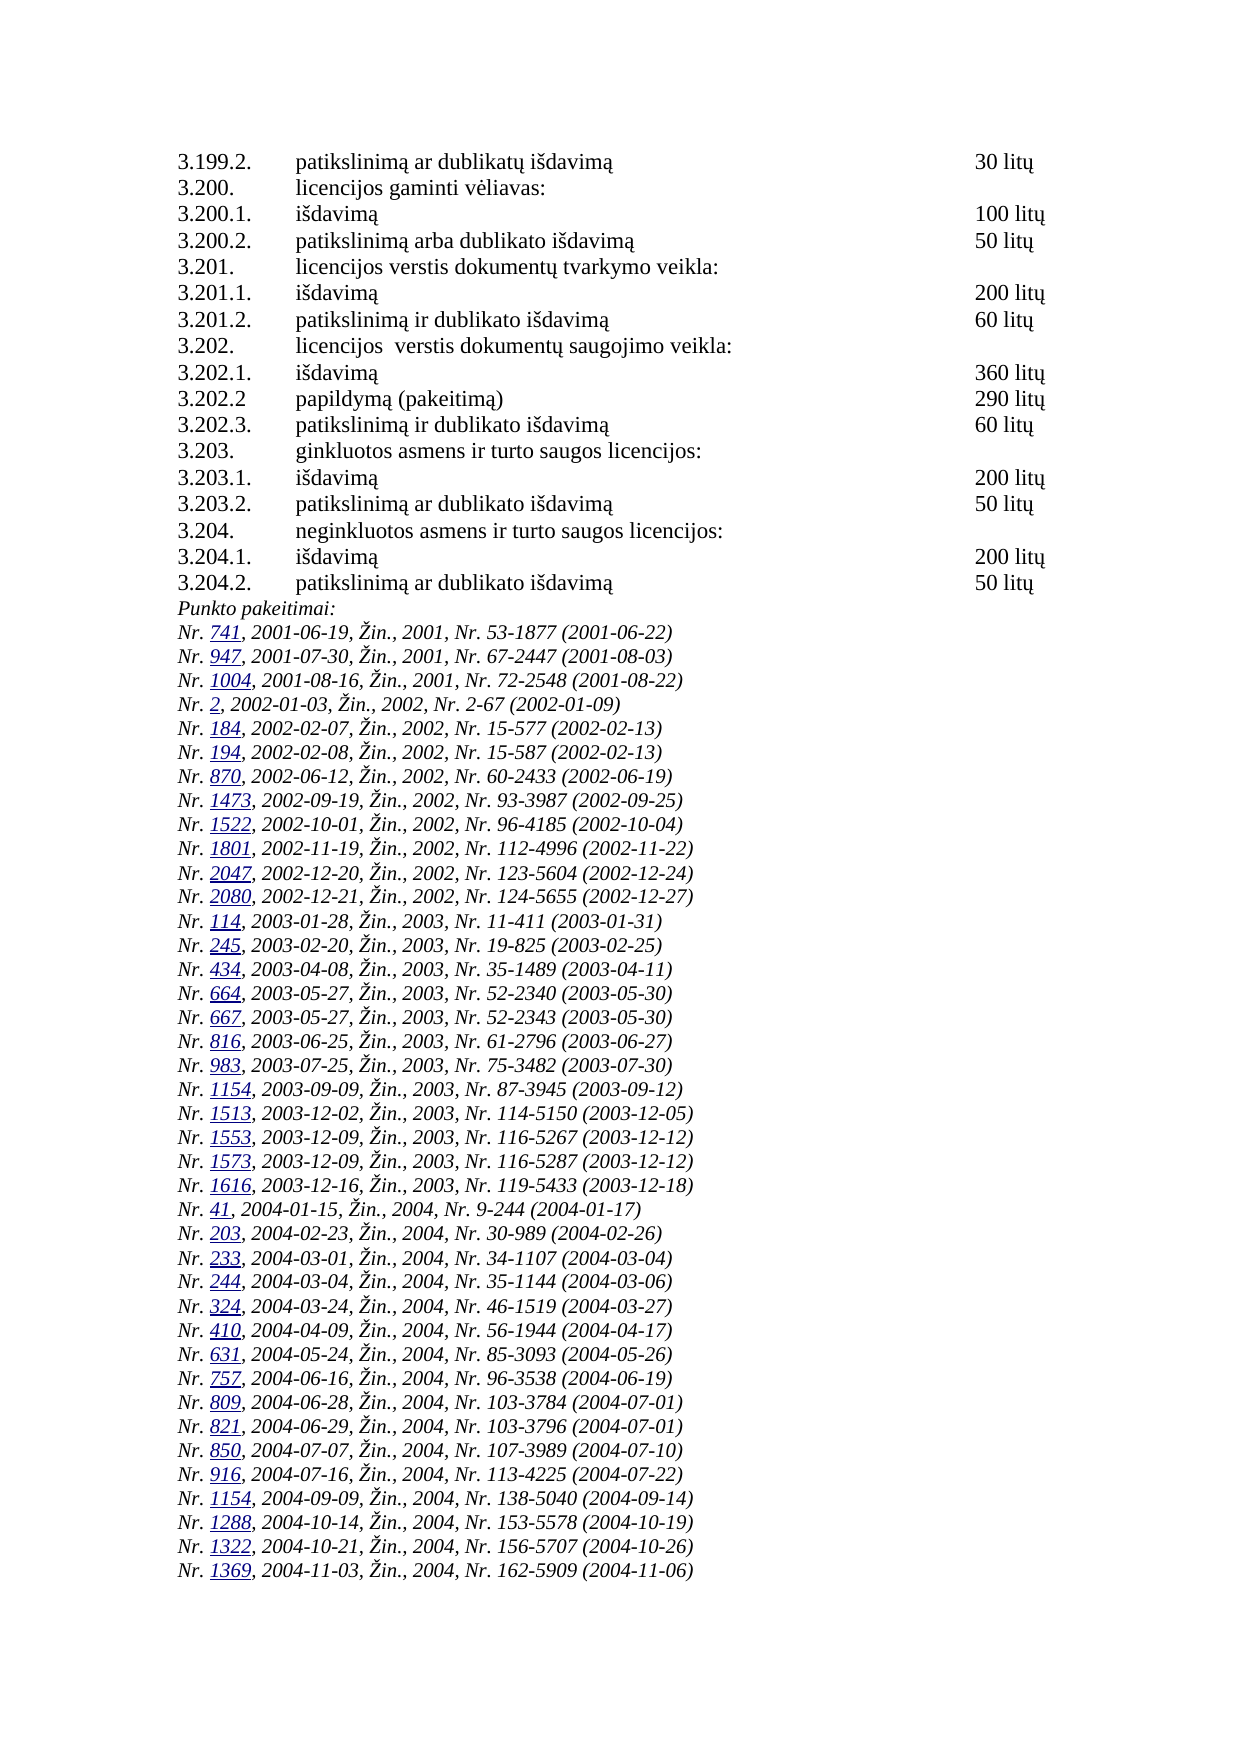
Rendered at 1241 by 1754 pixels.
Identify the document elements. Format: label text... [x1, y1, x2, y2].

text 3.199.2. patikslinimą ar dublikatų išdavimą 30 litų [177, 148, 1122, 174]
text 3.203.2. patikslinimą ar dublikato išdavimą 50 litų [177, 490, 1122, 517]
text Nr. 916, 2004-07-16, Žin., 2004, Nr. 113-4225 (2004-07-22) [177, 1462, 1122, 1486]
text 3.204.1. išdavimą 200 litų [177, 543, 1122, 569]
text Nr. 2047, 2002-12-20, Žin., 2002, Nr. 123-5604 (2002-12-24) [177, 860, 1122, 884]
text Nr. 741, 2001-06-19, Žin., 2001, Nr. 53-1877 (2001-06-22) [177, 620, 1122, 644]
text Nr. 324, 2004-03-24, Žin., 2004, Nr. 46-1519 (2004-03-27) [177, 1293, 1122, 1318]
text 3.204.2. patikslinimą ar dublikato išdavimą 50 litų [177, 569, 1122, 596]
text Nr. 1513, 2003-12-02, Žin., 2003, Nr. 114-5150 (2003-12-05) [177, 1101, 1122, 1125]
text Nr. 203, 2004-02-23, Žin., 2004, Nr. 30-989 (2004-02-26) [177, 1221, 1122, 1245]
text Nr. 1553, 2003-12-09, Žin., 2003, Nr. 116-5267 (2003-12-12) [177, 1125, 1122, 1149]
text Nr. 870, 2002-06-12, Žin., 2002, Nr. 60-2433 (2002-06-19) [177, 764, 1122, 788]
text Nr. 194, 2002-02-08, Žin., 2002, Nr. 15-587 (2002-02-13) [177, 740, 1122, 764]
text Nr. 434, 2003-04-08, Žin., 2003, Nr. 35-1489 (2003-04-11) [177, 957, 1122, 981]
text Nr. 821, 2004-06-29, Žin., 2004, Nr. 103-3796 (2004-07-01) [177, 1414, 1122, 1438]
text Nr. 1801, 2002-11-19, Žin., 2002, Nr. 112-4996 (2002-11-22) [177, 836, 1122, 860]
text Nr. 1154, 2003-09-09, Žin., 2003, Nr. 87-3945 (2003-09-12) [177, 1077, 1122, 1101]
text Nr. 631, 2004-05-24, Žin., 2004, Nr. 85-3093 (2004-05-26) [177, 1342, 1122, 1366]
text 3.203. ginkluotos asmens ir turto saugos licencijos: [177, 438, 1122, 464]
text 3.200.1. išdavimą 100 litų [177, 200, 1122, 227]
text Nr. 245, 2003-02-20, Žin., 2003, Nr. 19-825 (2003-02-25) [177, 933, 1122, 957]
text Nr. 410, 2004-04-09, Žin., 2004, Nr. 56-1944 (2004-04-17) [177, 1318, 1122, 1342]
text 3.201.1. išdavimą 200 litų [177, 279, 1122, 306]
text Nr. 664, 2003-05-27, Žin., 2003, Nr. 52-2340 (2003-05-30) [177, 981, 1122, 1005]
text Nr. 1369, 2004-11-03, Žin., 2004, Nr. 162-5909 (2004-11-06) [177, 1558, 1122, 1582]
text 3.200. licencijos gaminti vėliavas: [177, 174, 1122, 200]
text Nr. 1004, 2001-08-16, Žin., 2001, Nr. 72-2548 (2001-08-22) [177, 668, 1122, 692]
text Nr. 1288, 2004-10-14, Žin., 2004, Nr. 153-5578 (2004-10-19) [177, 1510, 1122, 1534]
text Nr. 757, 2004-06-16, Žin., 2004, Nr. 96-3538 (2004-06-19) [177, 1366, 1122, 1390]
text Nr. 2080, 2002-12-21, Žin., 2002, Nr. 124-5655 (2002-12-27) [177, 884, 1122, 908]
text 3.202.3. patikslinimą ir dublikato išdavimą 60 litų [177, 411, 1122, 438]
text 3.200.2. patikslinimą arba dublikato išdavimą 50 litų [177, 227, 1122, 253]
text Nr. 114, 2003-01-28, Žin., 2003, Nr. 11-411 (2003-01-31) [177, 908, 1122, 933]
text 3.203.1. išdavimą 200 litų [177, 464, 1122, 490]
text 3.204. neginkluotos asmens ir turto saugos licencijos: [177, 517, 1122, 543]
text Nr. 244, 2004-03-04, Žin., 2004, Nr. 35-1144 (2004-03-06) [177, 1269, 1122, 1293]
text Nr. 1473, 2002-09-19, Žin., 2002, Nr. 93-3987 (2002-09-25) [177, 788, 1122, 812]
text Nr. 667, 2003-05-27, Žin., 2003, Nr. 52-2343 (2003-05-30) [177, 1005, 1122, 1029]
text 3.202.2 papildymą (pakeitimą) 290 litų [177, 385, 1122, 411]
text 3.202.1. išdavimą 360 litų [177, 358, 1122, 385]
text Nr. 947, 2001-07-30, Žin., 2001, Nr. 67-2447 (2001-08-03) [177, 644, 1122, 668]
text Nr. 809, 2004-06-28, Žin., 2004, Nr. 103-3784 (2004-07-01) [177, 1390, 1122, 1414]
text Nr. 1573, 2003-12-09, Žin., 2003, Nr. 116-5287 (2003-12-12) [177, 1149, 1122, 1173]
text Nr. 2, 2002-01-03, Žin., 2002, Nr. 2-67 (2002-01-09) [177, 692, 1122, 716]
text Nr. 1322, 2004-10-21, Žin., 2004, Nr. 156-5707 (2004-10-26) [177, 1534, 1122, 1558]
text Nr. 1154, 2004-09-09, Žin., 2004, Nr. 138-5040 (2004-09-14) [177, 1486, 1122, 1510]
text Nr. 41, 2004-01-15, Žin., 2004, Nr. 9-244 (2004-01-17) [177, 1197, 1122, 1221]
text Punkto pakeitimai: [177, 596, 1122, 620]
text Nr. 816, 2003-06-25, Žin., 2003, Nr. 61-2796 (2003-06-27) [177, 1029, 1122, 1053]
text Nr. 983, 2003-07-25, Žin., 2003, Nr. 75-3482 (2003-07-30) [177, 1053, 1122, 1077]
text Nr. 850, 2004-07-07, Žin., 2004, Nr. 107-3989 (2004-07-10) [177, 1438, 1122, 1462]
text 3.201. licencijos verstis dokumentų tvarkymo veikla: [177, 253, 1122, 279]
text Nr. 1616, 2003-12-16, Žin., 2003, Nr. 119-5433 (2003-12-18) [177, 1173, 1122, 1197]
text Nr. 184, 2002-02-07, Žin., 2002, Nr. 15-577 (2002-02-13) [177, 716, 1122, 740]
text Nr. 233, 2004-03-01, Žin., 2004, Nr. 34-1107 (2004-03-04) [177, 1245, 1122, 1269]
text 3.201.2. patikslinimą ir dublikato išdavimą 60 litų [177, 306, 1122, 332]
text Nr. 1522, 2002-10-01, Žin., 2002, Nr. 96-4185 (2002-10-04) [177, 812, 1122, 836]
text 3.202. licencijos verstis dokumentų saugojimo veikla: [177, 332, 1122, 358]
